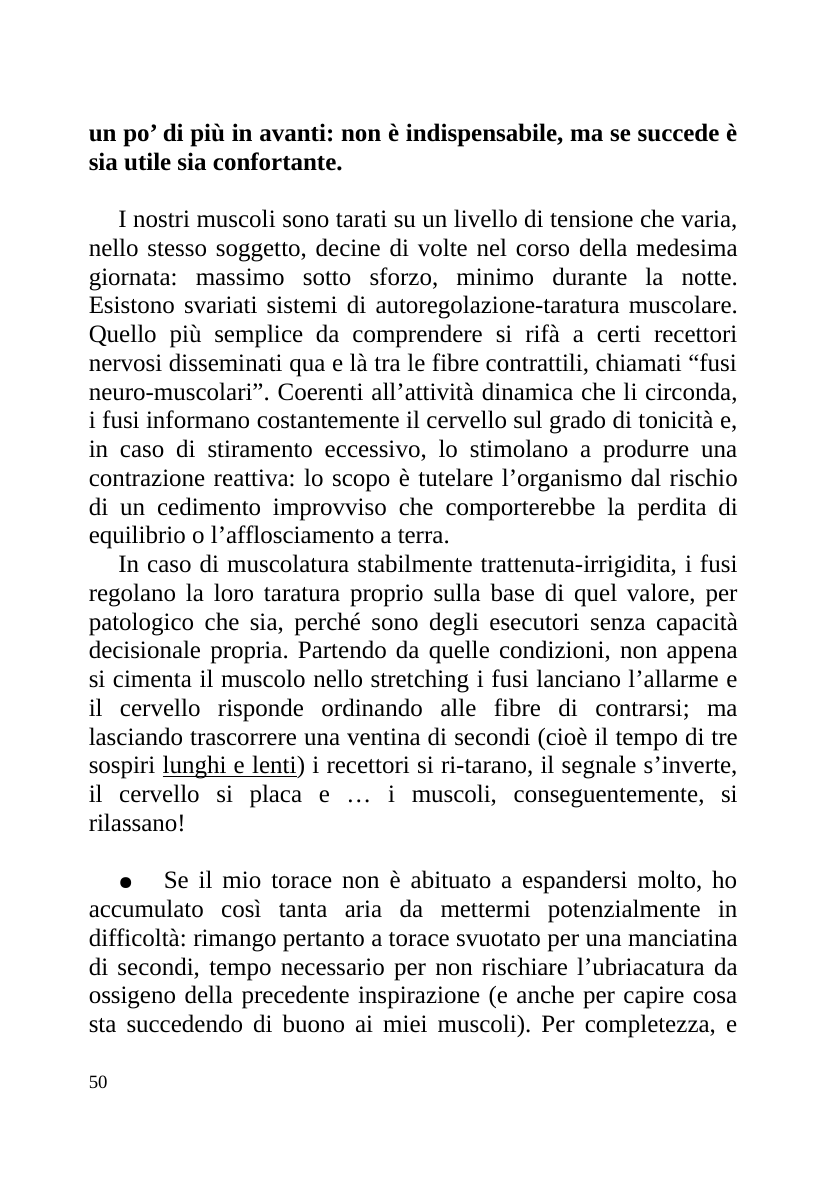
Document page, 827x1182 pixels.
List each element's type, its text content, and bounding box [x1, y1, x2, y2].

text I nostri muscoli sono tarati su un livello di tensione che varia, nello stesso soggetto, decine di volte nel corso della medesima giornata: massimo sotto sforzo, minimo durante la notte. Esistono svariati sistemi di autoregolazione-taratura muscolare. Quello più semplice da comprendere si rifà a certi recettori nervosi disseminati qua e là tra le fibre contrattili, chiamati “fusi neuro-muscolari”. Coerenti all’attività dinamica che li circonda, i fusi informano costantemente il cervello sul grado di tonicità e, in caso di stiramento eccessivo, lo stimolano a produrre una contrazione reattiva: lo scopo è tutelare l’organismo dal rischio di un cedimento improvviso che comporterebbe la perdita di equilibrio o l’afflosciamento a terra. [88, 204, 738, 549]
list Se il mio torace non è abituato a espandersi molto, ho accumulato così tanta aria da mettermi potenzialmente in difficoltà: rimango pertanto a torace svuotato per una manciatina di secondi, tempo necessario per non rischiare l’ubriacatura da ossigeno della precedente inspirazione (e anche per capire cosa sta succedendo di buono ai miei muscoli). Per completezza, e per rendere la vostra lettura più altalenante, andate a leggere un approfondimento di quest’avvertenza nel capitolo (“Ci ho la schiena incriccata”) dedicato allo stretching lombare. [88, 866, 738, 1038]
list un po’ di più in avanti: non è indispensabile, ma se succede è sia utile sia confortante. [88, 118, 738, 176]
text In caso di muscolatura stabilmente trattenuta-irrigidita, i fusi regolano la loro taratura proprio sulla base di quel valore, per patologico che sia, perché sono degli esecutori senza capacità decisionale propria. Partendo da quelle condizioni, non appena si cimenta il muscolo nello stretching i fusi lanciano l’allarme e il cervello risponde ordinando alle fibre di contrarsi; ma lasciando trascorrere una ventina di secondi (cioè il tempo di tre sospiri lunghi e lenti) i recettori si ri-tarano, il segnale s’inverte, il cervello si placa e … i muscoli, conseguentemente, si rilassano! [88, 549, 738, 837]
